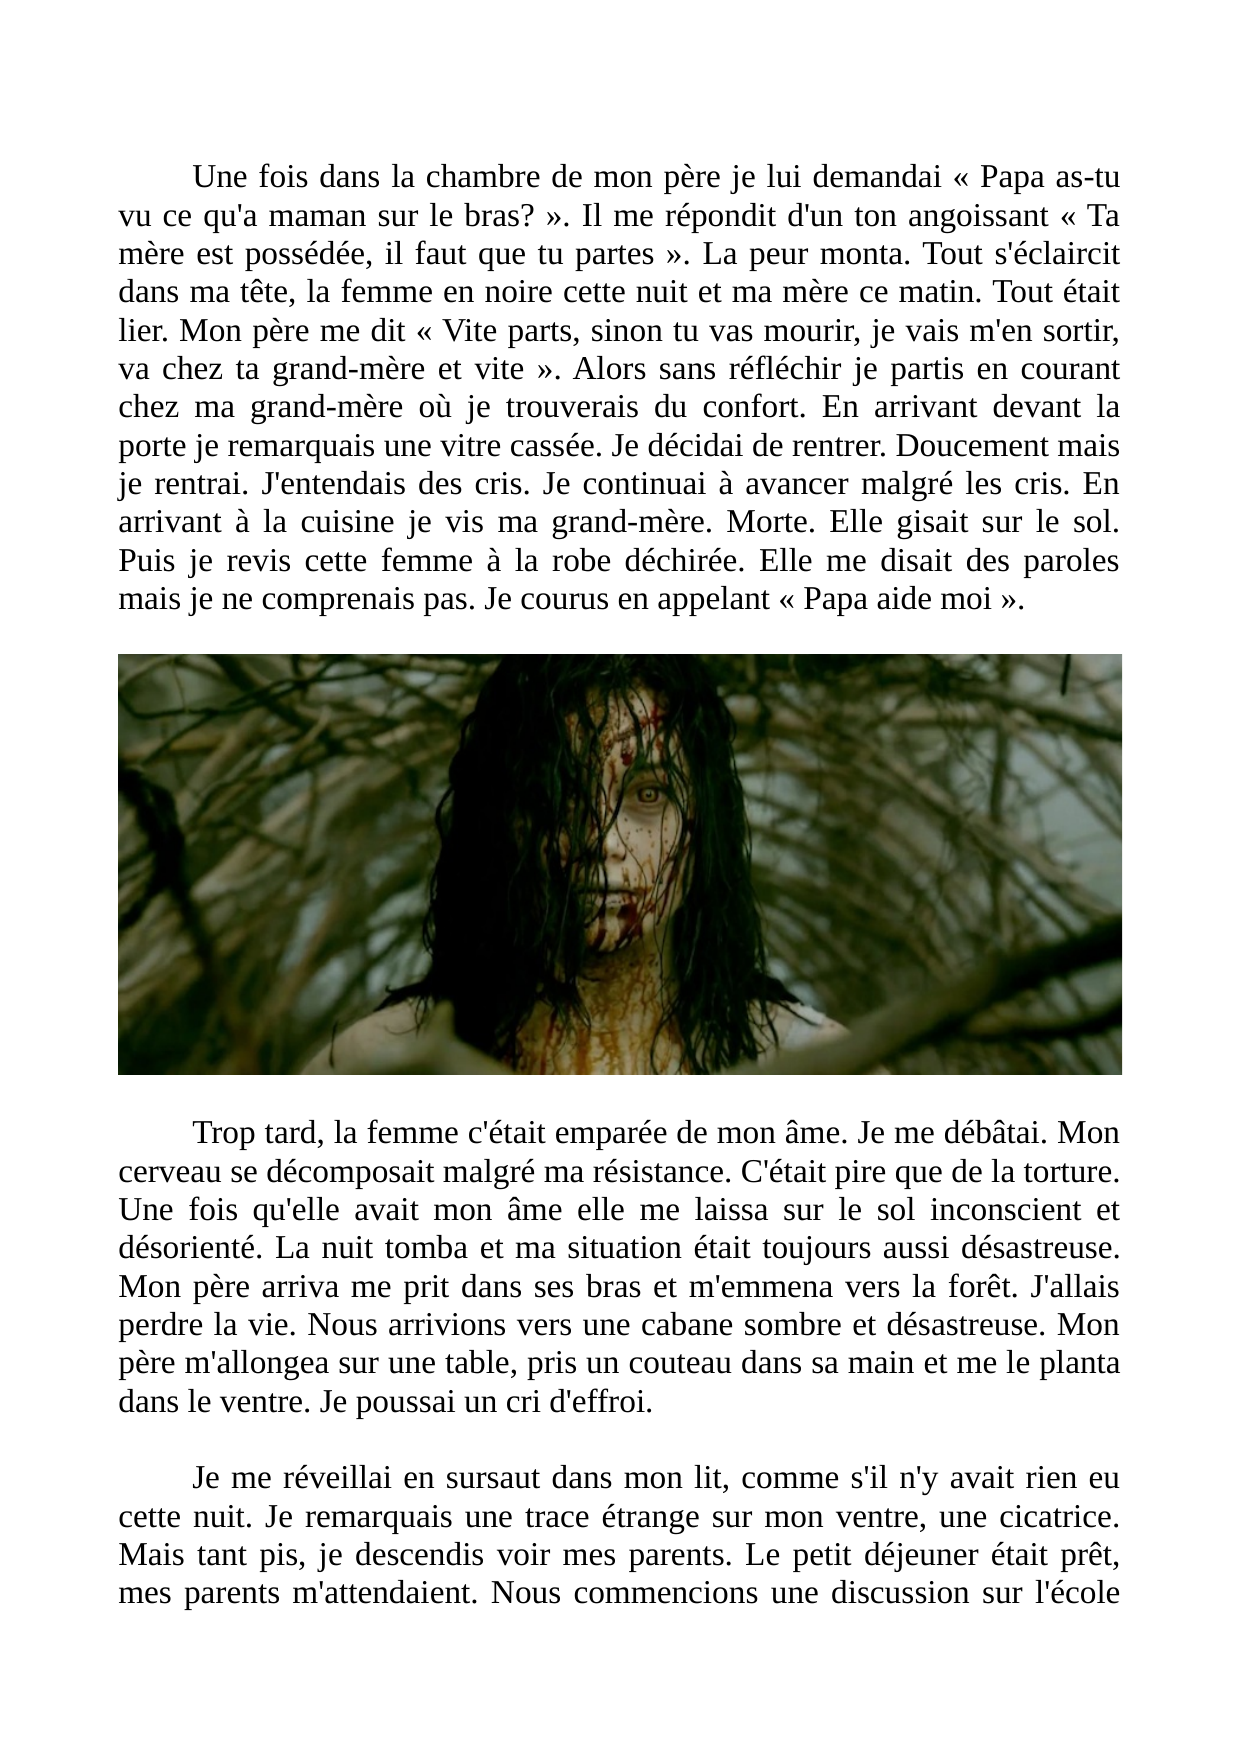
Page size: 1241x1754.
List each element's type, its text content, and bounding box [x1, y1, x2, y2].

text Je me réveillai en sursaut dans mon lit, comme s'il n'y avait rien eu cette nuit. Je remarquais une trace étrange sur mon ventre, une cicatrice. Mais tant pis, je descendis voir mes parents. Le petit déjeuner était prêt, mes parents m'attendaient. Nous commencions une discussion sur l'école [118, 1458, 1122, 1611]
text Une fois dans la chambre de mon père je lui demandai « Papa as-tu vu ce qu'a maman sur le bras? ». Il me répondit d'un ton angoissant « Ta mère est possédée, il faut que tu partes ». La peur monta. Tout s'éclaircit dans ma tête, la femme en noire cette nuit et ma mère ce matin. Tout était lier. Mon père me dit « Vite parts, sinon tu vas mourir, je vais m'en sortir, va chez ta grand-mère et vite ». Alors sans réfléchir je partis en courant chez ma grand-mère où je trouverais du confort. En arrivant devant la porte je remarquais une vitre cassée. Je décidai de rentrer. Doucement mais je rentrai. J'entendais des cris. Je continuai à avancer malgré les cris. En arrivant à la cuisine je vis ma grand-mère. Morte. Elle gisait sur le sol. Puis je revis cette femme à la robe déchirée. Elle me disait des paroles mais je ne comprenais pas. Je courus en appelant « Papa aide moi ». [118, 156, 1122, 616]
text Trop tard, la femme c'était emparée de mon âme. Je me débâtai. Mon cerveau se décomposait malgré ma résistance. C'était pire que de la torture. Une fois qu'elle avait mon âme elle me laissa sur le sol inconscient et désorienté. La nuit tomba et ma situation était toujours aussi désastreuse. Mon père arriva me prit dans ses bras et m'emmena vers la forêt. J'allais perdre la vie. Nous arrivions vers une cabane sombre et désastreuse. Mon père m'allongea sur une table, pris un couteau dans sa main et me le planta dans le ventre. Je poussai un cri d'effroi. [118, 1113, 1122, 1419]
